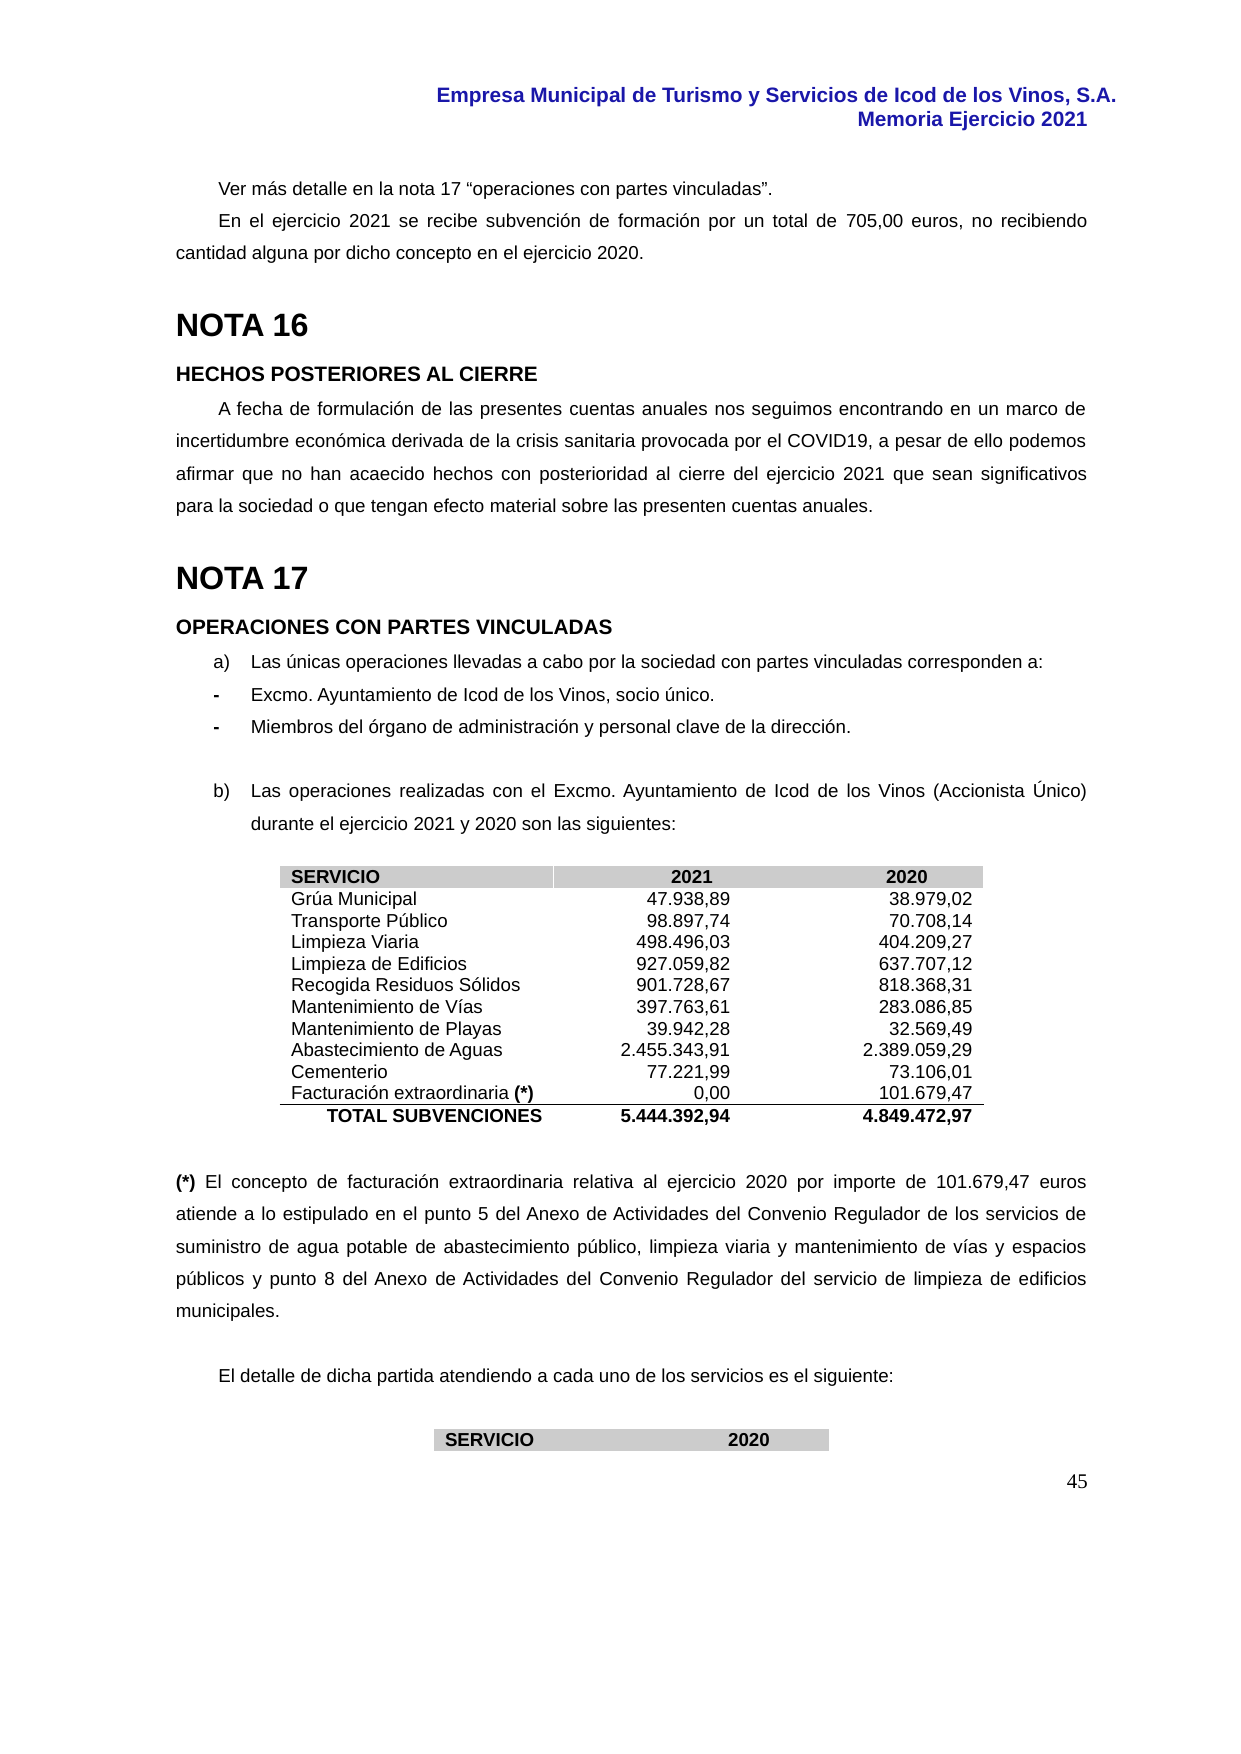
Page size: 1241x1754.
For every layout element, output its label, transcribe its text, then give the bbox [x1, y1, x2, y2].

table_cell 283.086,85 [741, 996, 983, 1017]
table_cell 404.209,27 [741, 931, 983, 953]
table_cell Limpieza Viaria [280, 931, 553, 953]
text El detalle de dicha partida atendiendo a cada uno de los servicios es el siguiente: [176, 1365, 1087, 1386]
text A fecha de formulación de las presentes cuentas anuales nos seguimos encontrando en un marco de incertidumbre económica derivada de la crisis sanitaria provocada por el COVID19, a pesar de ello podemos afirmar que no han acaecido hechos con posterioridad al cierre del ejercicio 2021 que sean significativos para la sociedad o que tengan efecto material sobre las presenten cuentas anuales. [176, 398, 1087, 516]
table_cell Abastecimiento de Aguas [280, 1039, 553, 1060]
text Ver más detalle en la nota 17 “operaciones con partes vinculadas”. [176, 177, 1087, 199]
list Las operaciones realizadas con el Excmo. Ayuntamiento de Icod de los Vinos (Accionista Único) durante el ejercicio 2021 y 2020 son las siguientes: [213, 780, 1087, 834]
table_cell 2.455.343,91 [554, 1039, 741, 1060]
table_cell 73.106,01 [741, 1060, 983, 1082]
table_cell 397.763,61 [554, 996, 741, 1017]
table_cell Mantenimiento de Vías [280, 996, 553, 1017]
table_cell 927.059,82 [554, 953, 741, 974]
text NOTA 17 [176, 559, 1087, 597]
table_header SERVICIO [434, 1429, 668, 1451]
table_cell Cementerio [280, 1060, 553, 1082]
table_cell 637.707,12 [741, 953, 983, 974]
table_header 2021 [554, 866, 741, 888]
list Miembros del órgano de administración y personal clave de la dirección. [213, 716, 1087, 737]
text OPERACIONES CON PARTES VINCULADAS [176, 615, 1087, 639]
table_cell 4.849.472,97 [741, 1105, 983, 1126]
text En el ejercicio 2021 se recibe subvención de formación por un total de 705,00 euros, no recibiendo cantidad alguna por dicho concepto en el ejercicio 2020. [176, 209, 1087, 263]
table_cell 77.221,99 [554, 1060, 741, 1082]
text (*) El concepto de facturación extraordinaria relativa al ejercicio 2020 por importe de 101.679,47 euros atiende a lo estipulado en el punto 5 del Anexo de Actividades del Convenio Regulador de los servicios de suministro de agua potable de abastecimiento público, limpieza viaria y mantenimiento de vías y espacios públicos y punto 8 del Anexo de Actividades del Convenio Regulador del servicio de limpieza de edificios municipales. [176, 1171, 1087, 1322]
table_cell TOTAL SUBVENCIONES [280, 1105, 553, 1126]
text NOTA 16 [176, 306, 1087, 343]
table_cell Mantenimiento de Playas [280, 1017, 553, 1039]
table_cell 5.444.392,94 [554, 1105, 741, 1126]
table_cell Recogida Residuos Sólidos [280, 974, 553, 996]
table_cell 32.569,49 [741, 1017, 983, 1039]
table_header SERVICIO [280, 866, 553, 888]
table_cell Grúa Municipal [280, 888, 553, 909]
table_cell 98.897,74 [554, 910, 741, 931]
table_cell 2.389.059,29 [741, 1039, 983, 1060]
table_cell 0,00 [554, 1082, 741, 1103]
table_cell 818.368,31 [741, 974, 983, 996]
table_cell 47.938,89 [554, 888, 741, 909]
table_cell 901.728,67 [554, 974, 741, 996]
table_cell 38.979,02 [741, 888, 983, 909]
table_header 2020 [741, 866, 983, 888]
table_cell 70.708,14 [741, 910, 983, 931]
table_cell 39.942,28 [554, 1017, 741, 1039]
table_cell 498.496,03 [554, 931, 741, 953]
table_header 2020 [668, 1429, 829, 1451]
list Excmo. Ayuntamiento de Icod de los Vinos, socio único. [213, 683, 1087, 705]
table_cell Facturación extraordinaria (*) [280, 1082, 553, 1103]
table_cell Limpieza de Edificios [280, 953, 553, 974]
table_cell 101.679,47 [741, 1082, 983, 1103]
list Las únicas operaciones llevadas a cabo por la sociedad con partes vinculadas corresponden a: [213, 651, 1087, 673]
text HECHOS POSTERIORES AL CIERRE [176, 362, 1087, 386]
table_cell Transporte Público [280, 910, 553, 931]
